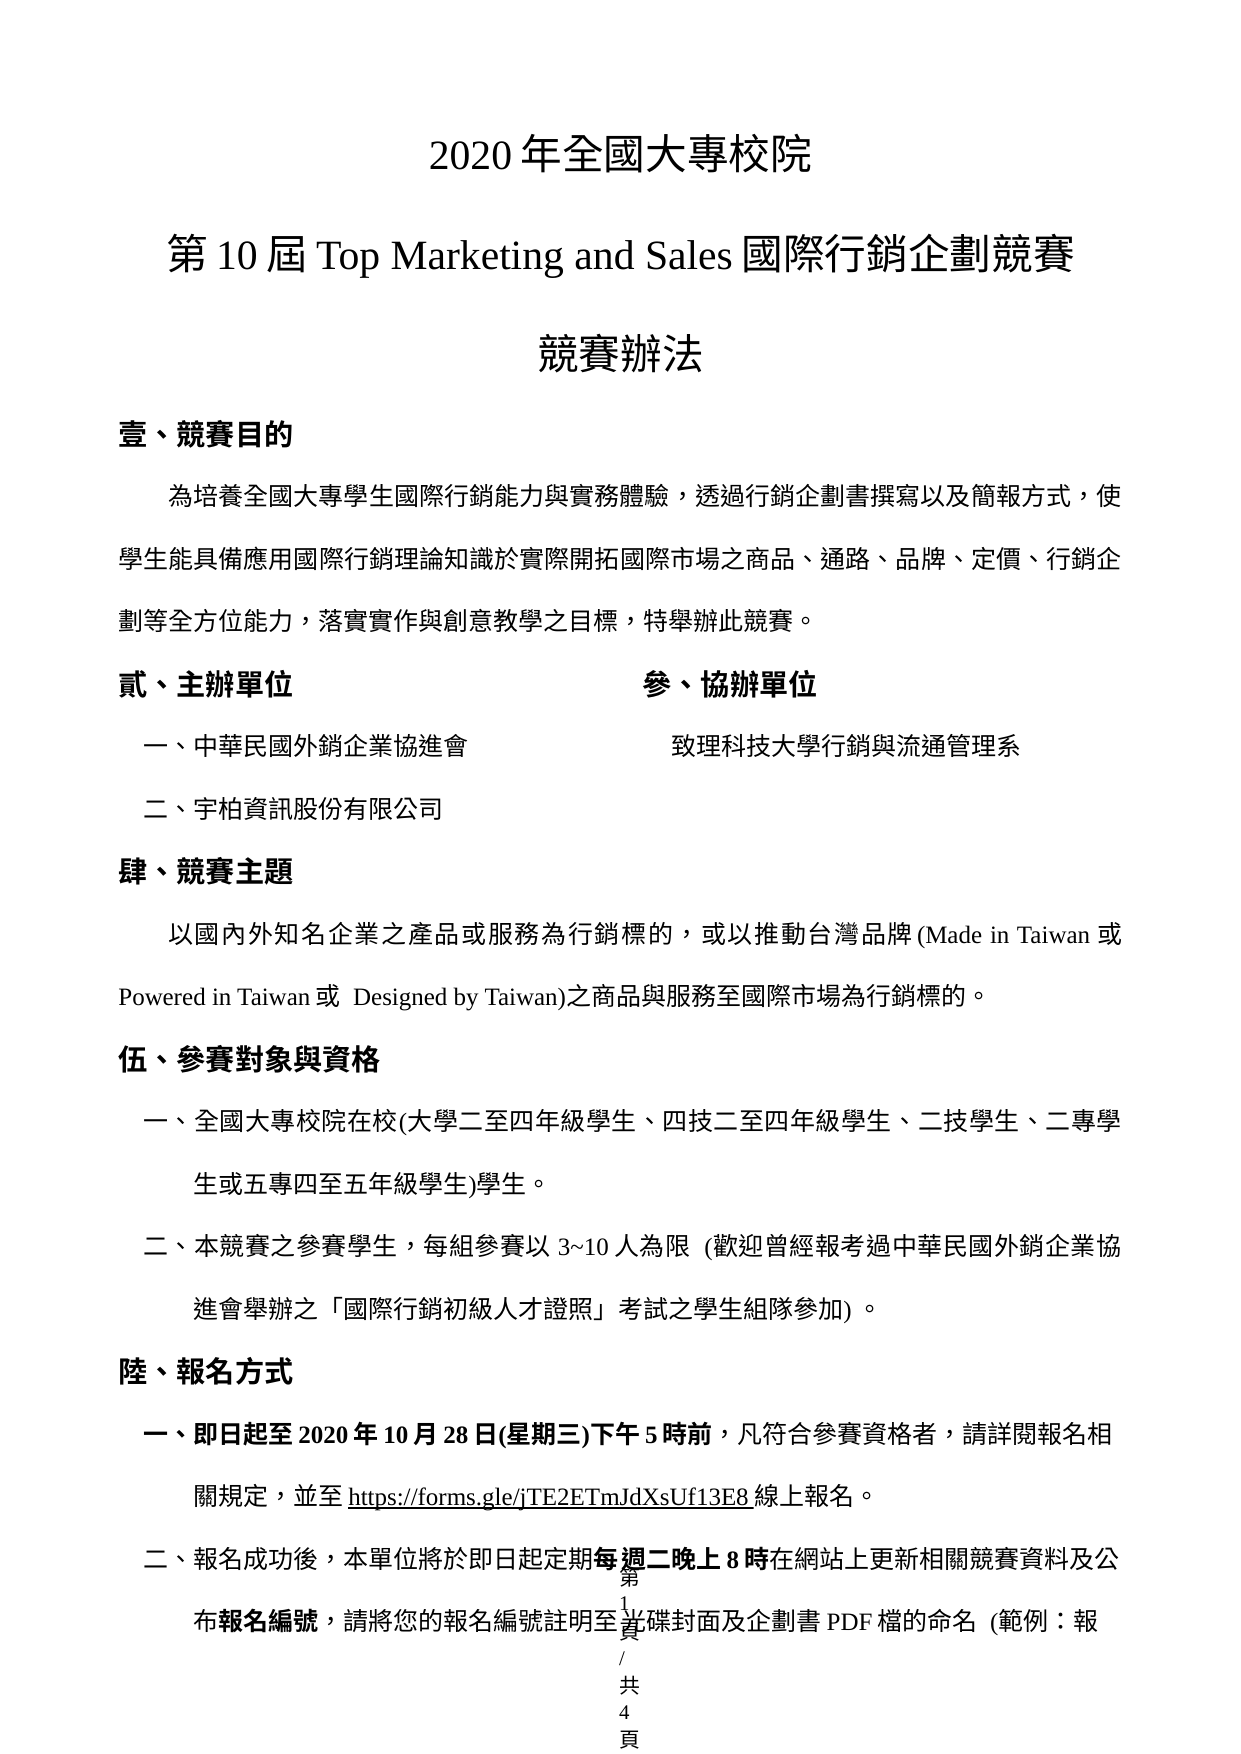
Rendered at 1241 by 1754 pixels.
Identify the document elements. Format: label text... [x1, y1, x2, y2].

text 一、中華民國外銷企業協進會 [118, 703, 598, 766]
text 以國內外知名企業之產品或服務為行銷標的，或以推動台灣品牌(Made in Taiwan或Powered in Taiwan或 Designed by Taiwan)之商品與服務至國際市場為行銷標的。 [118, 891, 1122, 1016]
text 為培養全國大專學生國際行銷能力與實務體驗，透過行銷企劃書撰寫以及簡報方式，使學生能具備應用國際行銷理論知識於實際開拓國際市場之商品、通路、品牌、定價、行銷企劃等全方位能力，落實實作與創意教學之目標，特舉辦此競賽。 [118, 453, 1122, 641]
text 壹、競賽目的 [118, 391, 1122, 453]
text 一、全國大專校院在校(大學二至四年級學生、四技二至四年級學生、二技學生、二專學生或五專四至五年級學生)學生。 [143, 1078, 1122, 1203]
text 肆、競賽主題 [118, 828, 1122, 891]
text 2020年全國大專校院 [118, 109, 1122, 172]
text 致理科技大學行銷與流通管理系 [642, 703, 1122, 766]
text 參、協辦單位 [642, 641, 1122, 703]
text 第10屆Top Marketing and Sales國際行銷企劃競賽 [118, 209, 1122, 272]
text 二、本競賽之參賽學生，每組參賽以3~10人為限 (歡迎曾經報考過中華民國外銷企業協進會舉辦之「國際行銷初級人才證照」考試之學生組隊參加) 。 [143, 1203, 1122, 1328]
text 二、報名成功後，本單位將於即日起定期每週二晚上8時在網站上更新相關競賽資料及公布報名編號，請將您的報名編號註明至光碟封面及企劃書PDF檔的命名 (範例：報 [143, 1516, 1122, 1641]
text 一、即日起至2020年10月28日(星期三)下午5時前，凡符合參賽資格者，請詳閱報名相關規定，並至https://forms.gle/jTE2ETmJdXsUf13E8線上報名。 [143, 1391, 1122, 1516]
text 二、宇柏資訊股份有限公司 [118, 766, 598, 828]
text 貳、主辦單位 [118, 641, 598, 703]
text 伍、參賽對象與資格 [118, 1016, 1122, 1078]
text 陸、報名方式 [118, 1328, 1122, 1391]
text 競賽辦法 [118, 309, 1122, 372]
